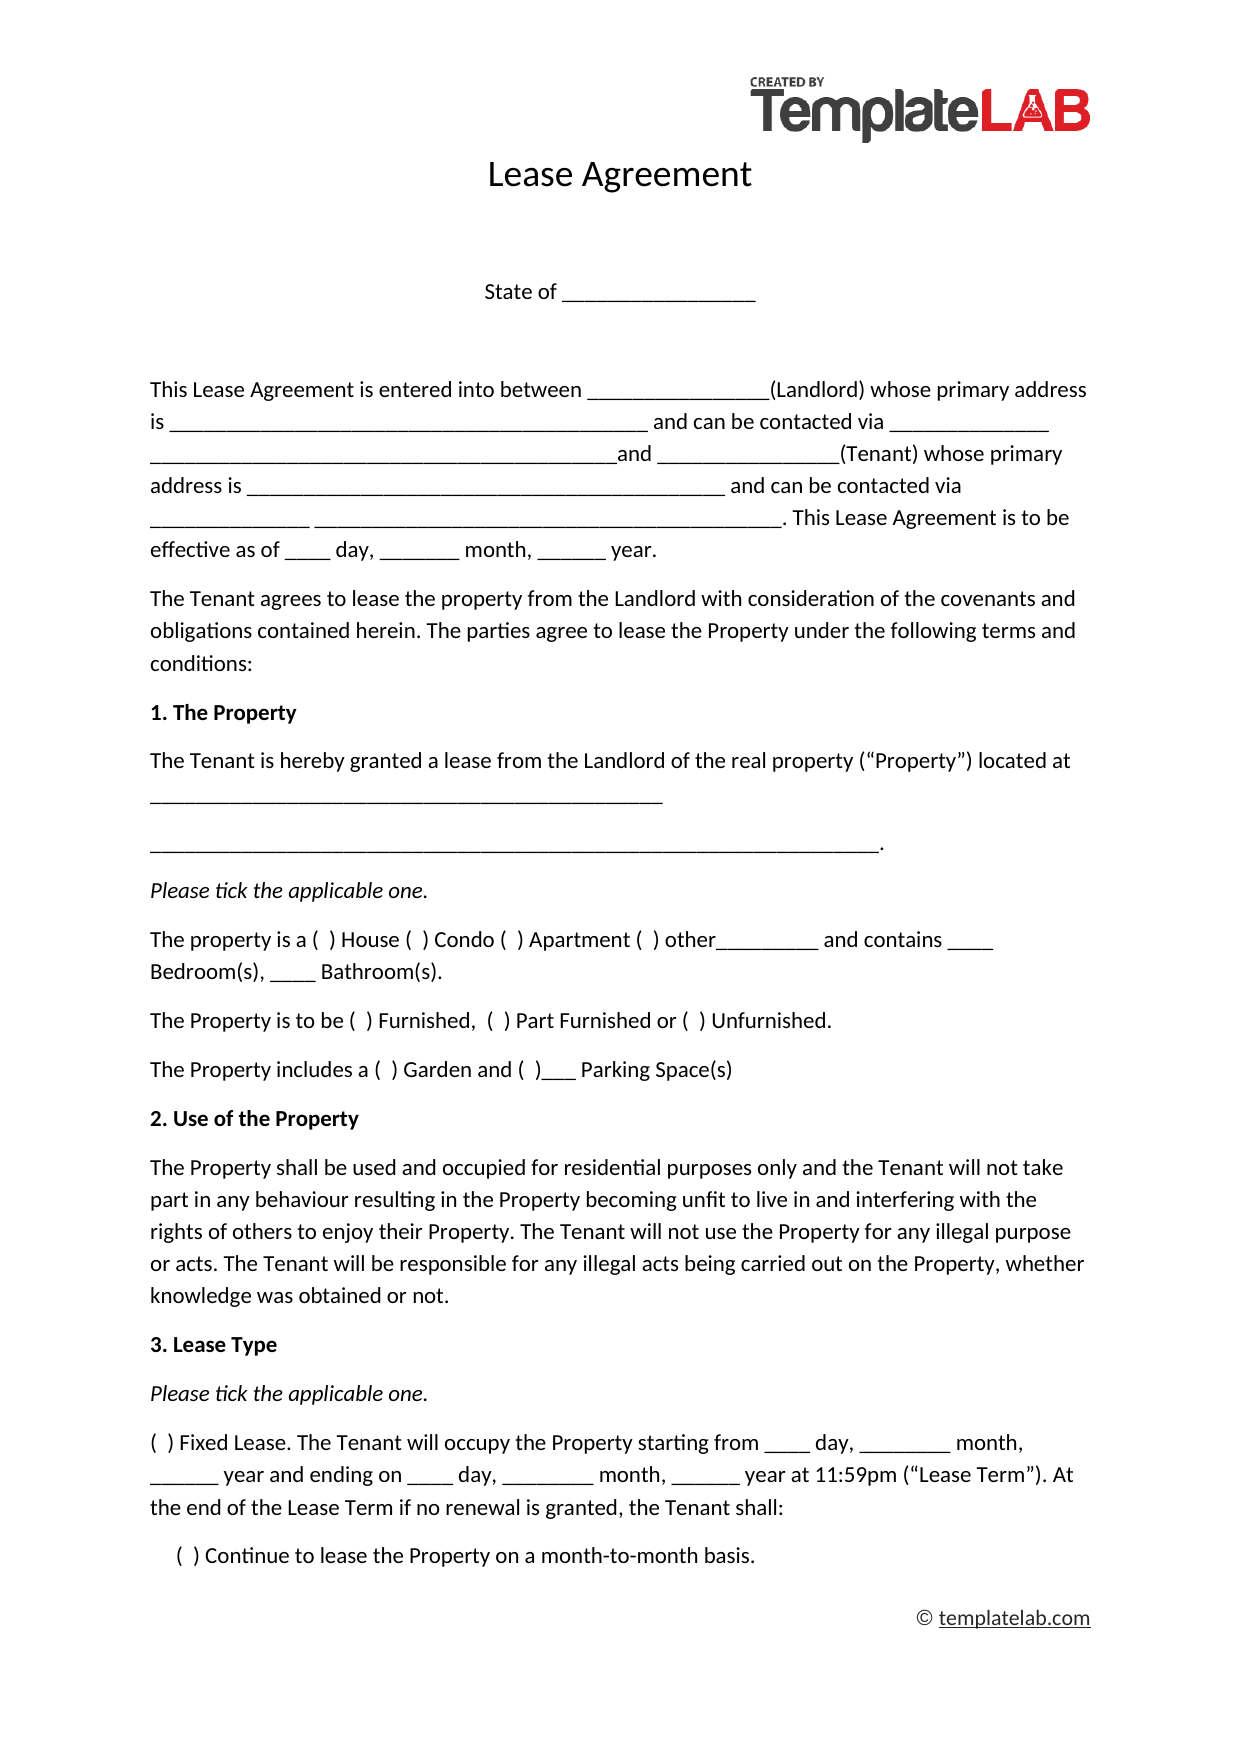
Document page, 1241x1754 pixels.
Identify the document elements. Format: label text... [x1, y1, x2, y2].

text Please tick the applicable one. [150, 876, 1090, 904]
text The Property includes a ( ) Garden and ( )___ Parking Space(s) [150, 1055, 1090, 1083]
text Lease Agreement [150, 150, 1090, 196]
text ( ) Fixed Lease. The Tenant will occupy the Property starting from ____ day, ________ month, ______ year and ending on ____ day, ________ month, ______ year at 11:59pm (“Lease Term”). At the end of the Lease Term if no renewal is granted, the Tenant shall: [150, 1428, 1090, 1521]
text Please tick the applicable one. [150, 1379, 1090, 1407]
text 3. Lease Type [150, 1331, 1090, 1358]
text The Property shall be used and occupied for residential purposes only and the Tenant will not take part in any behaviour resulting in the Property becoming unfit to live in and interfering with the rights of others to enjoy their Property. The Tenant will not use the Property for any illegal purpose or acts. The Tenant will be responsible for any illegal acts being carried out on the Property, whether knowledge was obtained or not. [150, 1153, 1090, 1310]
text The Tenant agrees to lease the property from the Landlord with consideration of the covenants and obligations contained herein. The parties agree to lease the Property under the following terms and conditions: [150, 584, 1090, 677]
text 1. The Property [150, 698, 1090, 726]
text 2. Use of the Property [150, 1104, 1090, 1132]
text The Tenant is hereby granted a lease from the Landlord of the real property (“Property”) located at _____________________________________________ [150, 747, 1090, 807]
text The Property is to be ( ) Furnished, ( ) Part Furnished or ( ) Unfurnished. [150, 1006, 1090, 1034]
text ( ) Continue to lease the Property on a month-to-month basis. [150, 1541, 1090, 1569]
text This Lease Agreement is entered into between ________________(Landlord) whose primary address is __________________________________________ and can be contacted via ______________ _________________________________________and ________________(Tenant) whose primary address is __________________________________________ and can be contacted via ______________ _________________________________________. This Lease Agreement is to be effective as of ____ day, _______ month, ______ year. [150, 375, 1090, 564]
text State of _________________ [150, 277, 1090, 305]
text ________________________________________________________________. [150, 828, 1090, 856]
text The property is a ( ) House ( ) Condo ( ) Apartment ( ) other_________ and contains ____ Bedroom(s), ____ Bathroom(s). [150, 925, 1090, 986]
